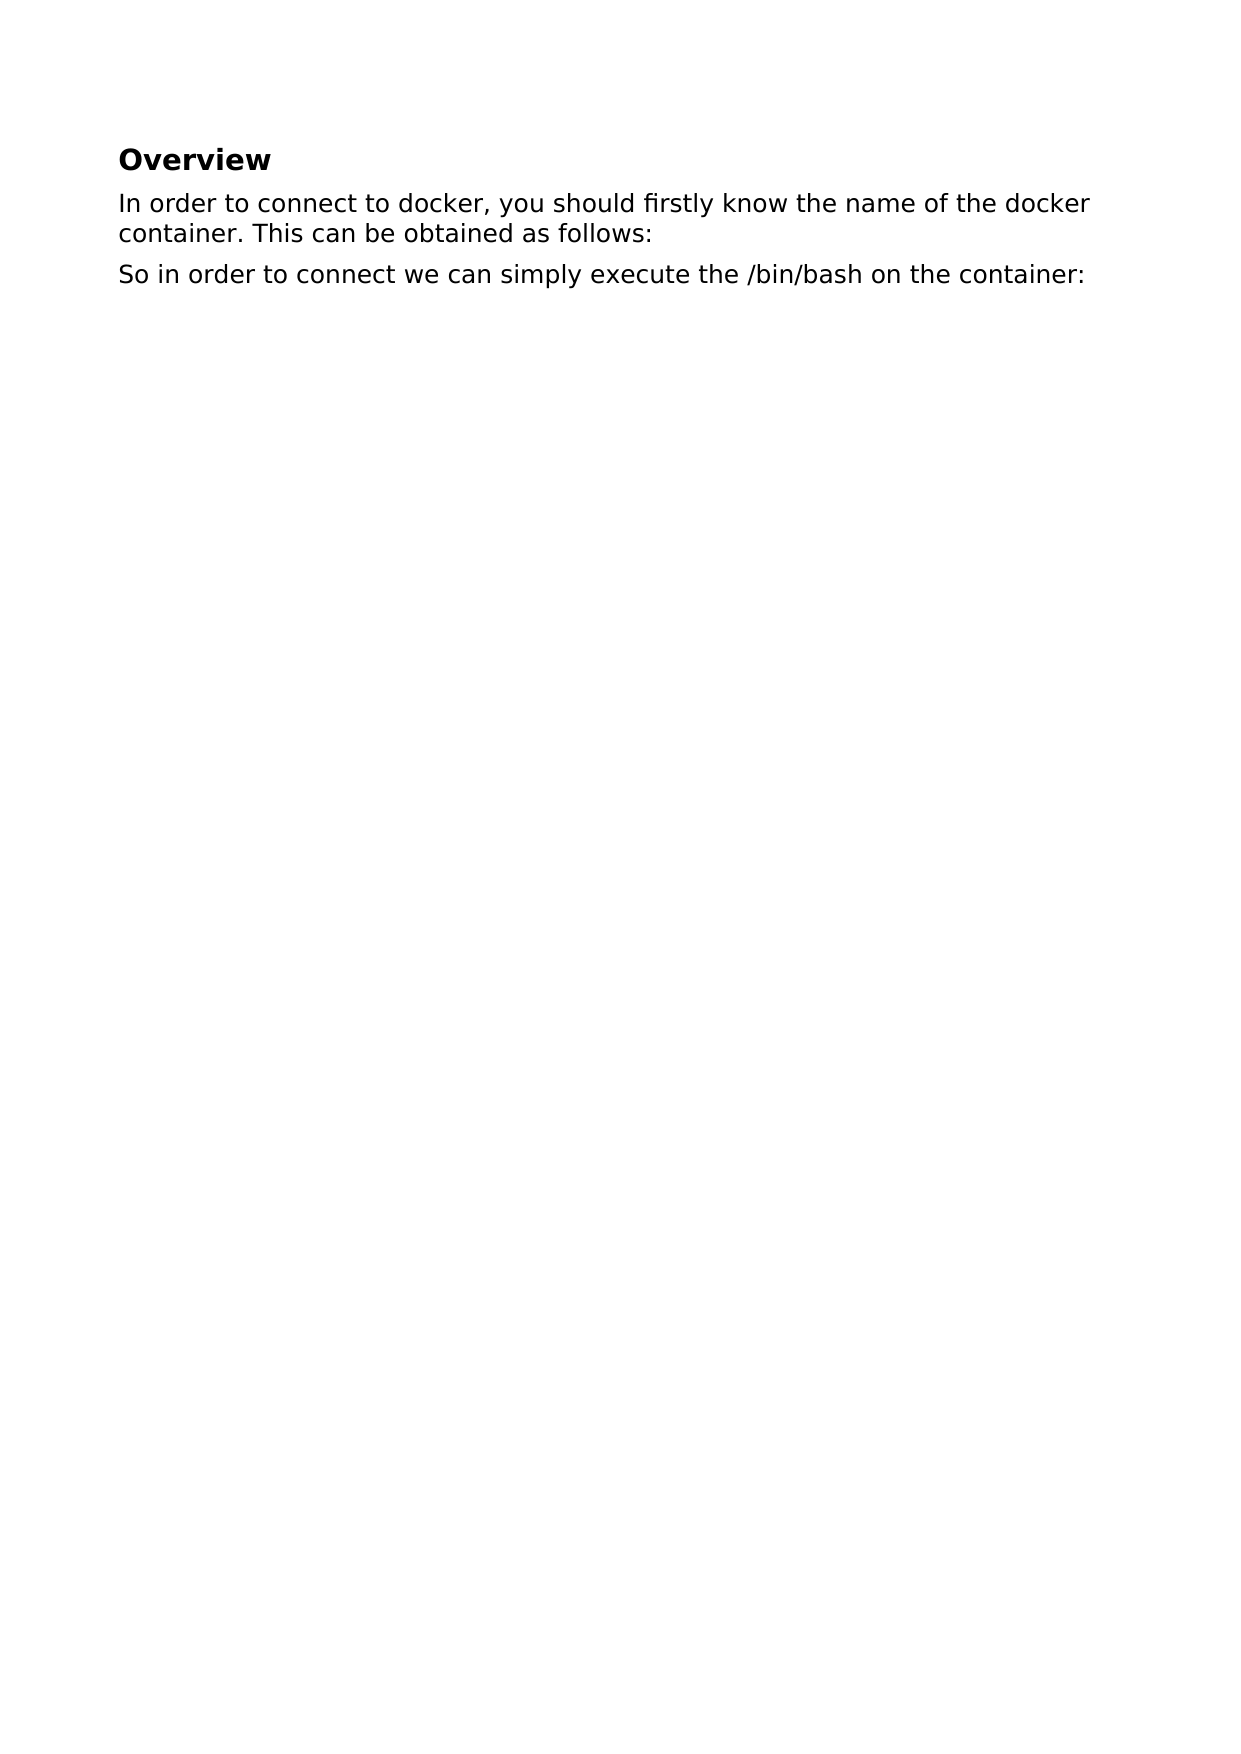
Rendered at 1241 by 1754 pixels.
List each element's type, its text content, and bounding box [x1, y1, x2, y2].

text So in order to connect we can simply execute the /bin/bash on the container: [118, 260, 1122, 289]
subtitle Overview [118, 143, 1122, 177]
text In order to connect to docker, you should firstly know the name of the docker container. This can be obtained as follows: [118, 189, 1122, 248]
